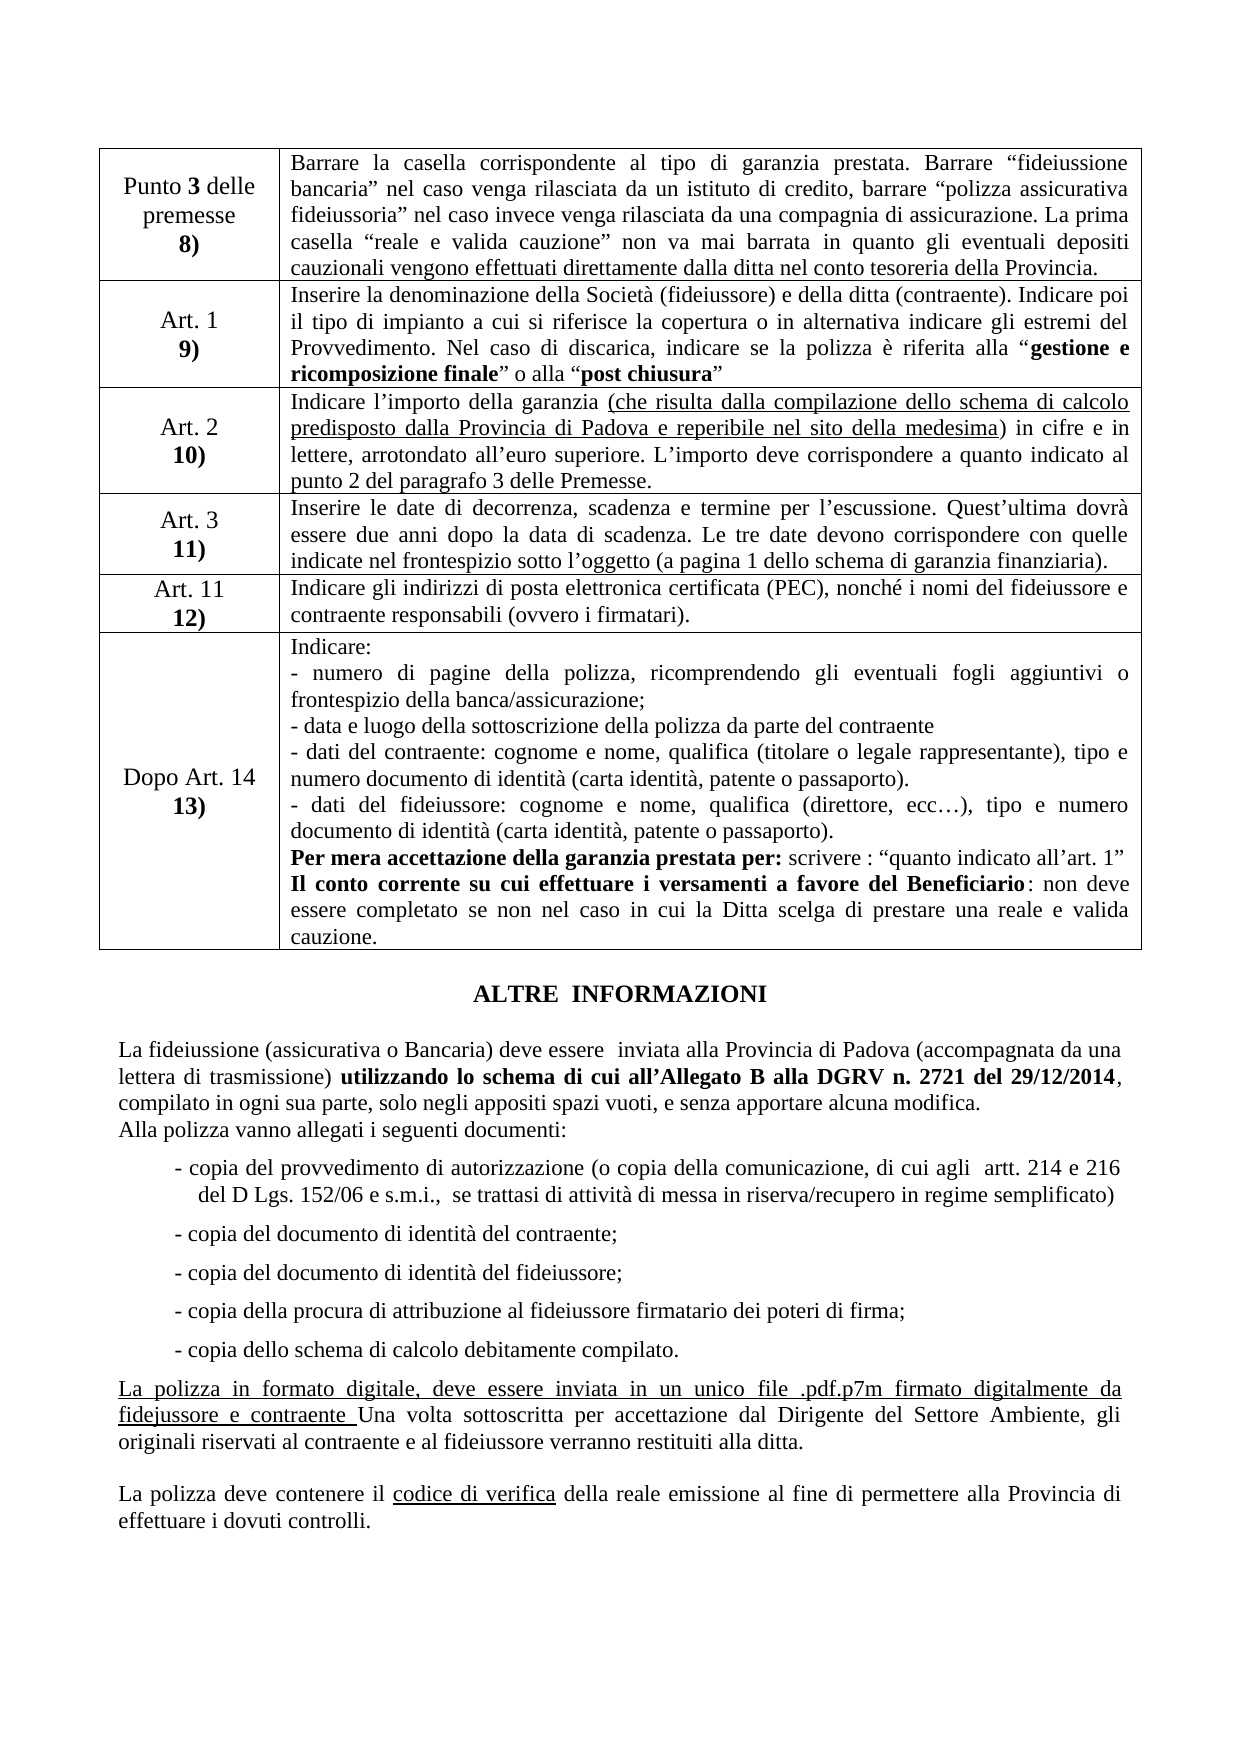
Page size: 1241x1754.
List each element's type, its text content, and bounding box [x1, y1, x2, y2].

text - copia del documento di identità del fideiussore; [174, 1258, 1122, 1285]
text fidejussore e contraente Una volta sottoscritta per accettazione dal Dirigente del Settore Ambiente, gli originali riservati al contraente e al fideiussore verranno restituiti alla ditta. [118, 1399, 1122, 1454]
table_cell Indicare gli indirizzi di posta elettronica certificata (PEC), nonché i nomi del fideiussore e contraente responsabili (ovvero i firmatari). [280, 575, 1141, 632]
table_cell Indicare: - numero di pagine della polizza, ricomprendendo gli eventuali fogli aggiuntivi o frontespizio della banca/assicurazione; - data e luogo della sottoscrizione della polizza da parte del contraente - dati del contraente: cognome e nome, qualifica (titolare o legale rappresentante), tipo e numero documento di identità (carta identità, patente o passaporto). - dati del fideiussore: cognome e nome, qualifica (direttore, ecc…), tipo e numero documento di identità (carta identità, patente o passaporto). Per mera accettazione della garanzia prestata per: scrivere : “quanto indicato all’art. 1” Il conto corrente su cui effettuare i versamenti a favore del Beneficiario: non deve essere completato se non nel caso in cui la Ditta scelga di prestare una reale e valida cauzione. [280, 633, 1141, 949]
text La polizza in formato digitale, deve essere inviata in un unico file .pdf.p7m firmato digitalmente da [118, 1375, 1122, 1398]
text - copia del provvedimento di autorizzazione (o copia della comunicazione, di cui agli artt. 214 e 216 del D Lgs. 152/06 e s.m.i., se trattasi di attività di messa in riserva/recupero in regime semplificato) [174, 1154, 1122, 1207]
table_cell Inserire la denominazione della Società (fideiussore) e della ditta (contraente). Indicare poi il tipo di impianto a cui si riferisce la copertura o in alternativa indicare gli estremi del Provvedimento. Nel caso di discarica, indicare se la polizza è riferita alla “gestione e ricomposizione finale” o alla “post chiusura” [280, 281, 1141, 387]
table_cell Barrare la casella corrispondente al tipo di garanzia prestata. Barrare “fideiussione bancaria” nel caso venga rilasciata da un istituto di credito, barrare “polizza assicurativa fideiussoria” nel caso invece venga rilasciata da una compagnia di assicurazione. La prima casella “reale e valida cauzione” non va mai barrata in quanto gli eventuali depositi cauzionali vengono effettuati direttamente dalla ditta nel conto tesoreria della Provincia. [280, 149, 1141, 280]
text La fideiussione (assicurativa o Bancaria) deve essere inviata alla Provincia di Padova (accompagnata da una lettera di trasmissione) utilizzando lo schema di cui all’Allegato B alla DGRV n. 2721 del 29/12/2014, compilato in ogni sua parte, solo negli appositi spazi vuoti, e senza apportare alcuna modifica. [118, 1037, 1122, 1116]
text ALTRE INFORMAZIONI [118, 979, 1122, 1008]
text - copia del documento di identità del contraente; [174, 1220, 1122, 1246]
text Alla polizza vanno allegati i seguenti documenti: [118, 1116, 1122, 1142]
text - copia dello schema di calcolo debitamente compilato. [174, 1336, 1122, 1363]
table_cell Art. 11 12) [100, 575, 279, 632]
table_cell Inserire le date di decorrenza, scadenza e termine per l’escussione. Quest’ultima dovrà essere due anni dopo la data di scadenza. Le tre date devono corrispondere con quelle indicate nel frontespizio sotto l’oggetto (a pagina 1 dello schema di garanzia finanziaria). [280, 494, 1141, 573]
table_cell Art. 1 9) [100, 281, 279, 387]
table_cell Punto 3 delle premesse 8) [100, 149, 279, 280]
table_cell Indicare l’importo della garanzia (che risulta dalla compilazione dello schema di calcolo predisposto dalla Provincia di Padova e reperibile nel sito della medesima) in cifre e in lettere, arrotondato all’euro superiore. L’importo deve corrispondere a quanto indicato al punto 2 del paragrafo 3 delle Premesse. [280, 388, 1141, 493]
table_cell Art. 2 10) [100, 388, 279, 493]
text La polizza deve contenere il codice di verifica della reale emissione al fine di permettere alla Provincia di effettuare i dovuti controlli. [118, 1481, 1122, 1533]
table_cell Art. 3 11) [100, 494, 279, 573]
text - copia della procura di attribuzione al fideiussore firmatario dei poteri di firma; [174, 1297, 1122, 1324]
table_cell Dopo Art. 14 13) [100, 633, 279, 949]
